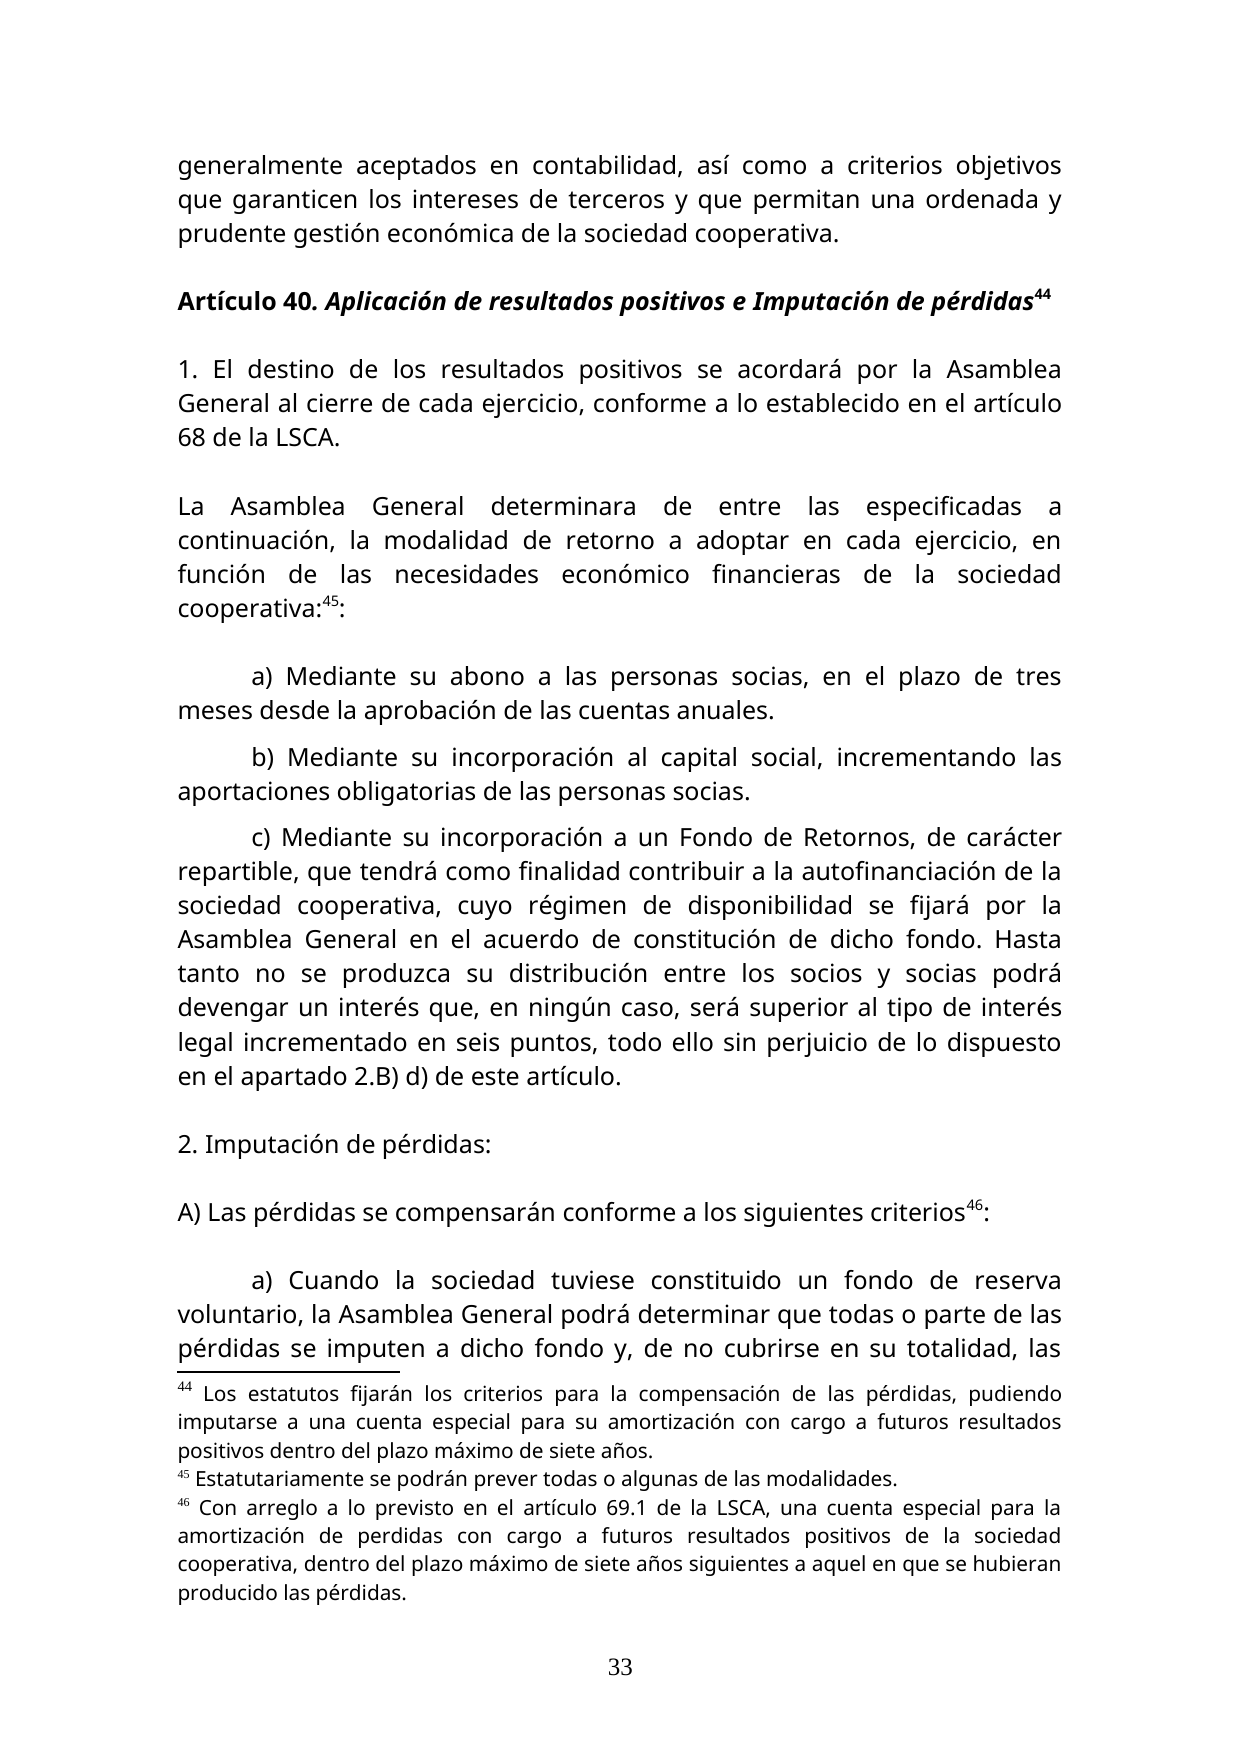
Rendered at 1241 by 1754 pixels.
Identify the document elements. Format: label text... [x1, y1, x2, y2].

text Con arreglo a lo previsto en el artículo 69.1 de la LSCA, una cuenta especial para la amortización de perdidas con cargo a futuros resultados positivos de la sociedad cooperativa, dentro del plazo máximo de siete años siguientes a aquel en que se hubieran producido las pérdidas. [177, 1493, 1063, 1606]
text a) Mediante su abono a las personas socias, en el plazo de tres meses desde la aprobación de las cuentas anuales. [177, 658, 1063, 727]
text Artículo 40. Aplicación de resultados positivos e Imputación de pérdidas [177, 284, 1063, 318]
text 1. El destino de los resultados positivos se acordará por la Asamblea General al cierre de cada ejercicio, conforme a lo establecido en el artículo 68 de la LSCA. [177, 352, 1063, 454]
text La Asamblea General determinara de entre las especificadas a continuación, la modalidad de retorno a adoptar en cada ejercicio, en función de las necesidades económico financieras de la sociedad cooperativa:: [177, 488, 1063, 624]
text A) Las pérdidas se compensarán conforme a los siguientes criterios: [177, 1194, 1063, 1228]
text Los estatutos fijarán los criterios para la compensación de las pérdidas, pudiendo imputarse a una cuenta especial para su amortización con cargo a futuros resultados positivos dentro del plazo máximo de siete años. [177, 1378, 1063, 1464]
text c) Mediante su incorporación a un Fondo de Retornos, de carácter repartible, que tendrá como finalidad contribuir a la autofinanciación de la sociedad cooperativa, cuyo régimen de disponibilidad se fijará por la Asamblea General en el acuerdo de constitución de dicho fondo. Hasta tanto no se produzca su distribución entre los socios y socias podrá devengar un interés que, en ningún caso, será superior al tipo de interés legal incrementado en seis puntos, todo ello sin perjuicio de lo dispuesto en el apartado 2.B) d) de este artículo. [177, 820, 1063, 1092]
text a) Cuando la sociedad tuviese constituido un fondo de reserva voluntario, la Asamblea General podrá determinar que todas o parte de las pérdidas se imputen a dicho fondo y, de no cubrirse en su totalidad, las [177, 1263, 1063, 1365]
text 2. Imputación de pérdidas: [177, 1126, 1063, 1160]
text b) Mediante su incorporación al capital social, incrementando las aportaciones obligatorias de las personas socias. [177, 739, 1063, 807]
text Estatutariamente se podrán prever todas o algunas de las modalidades. [177, 1464, 1063, 1493]
text generalmente aceptados en contabilidad, así como a criterios objetivos que garanticen los intereses de terceros y que permitan una ordenada y prudente gestión económica de la sociedad cooperativa. [177, 148, 1063, 250]
